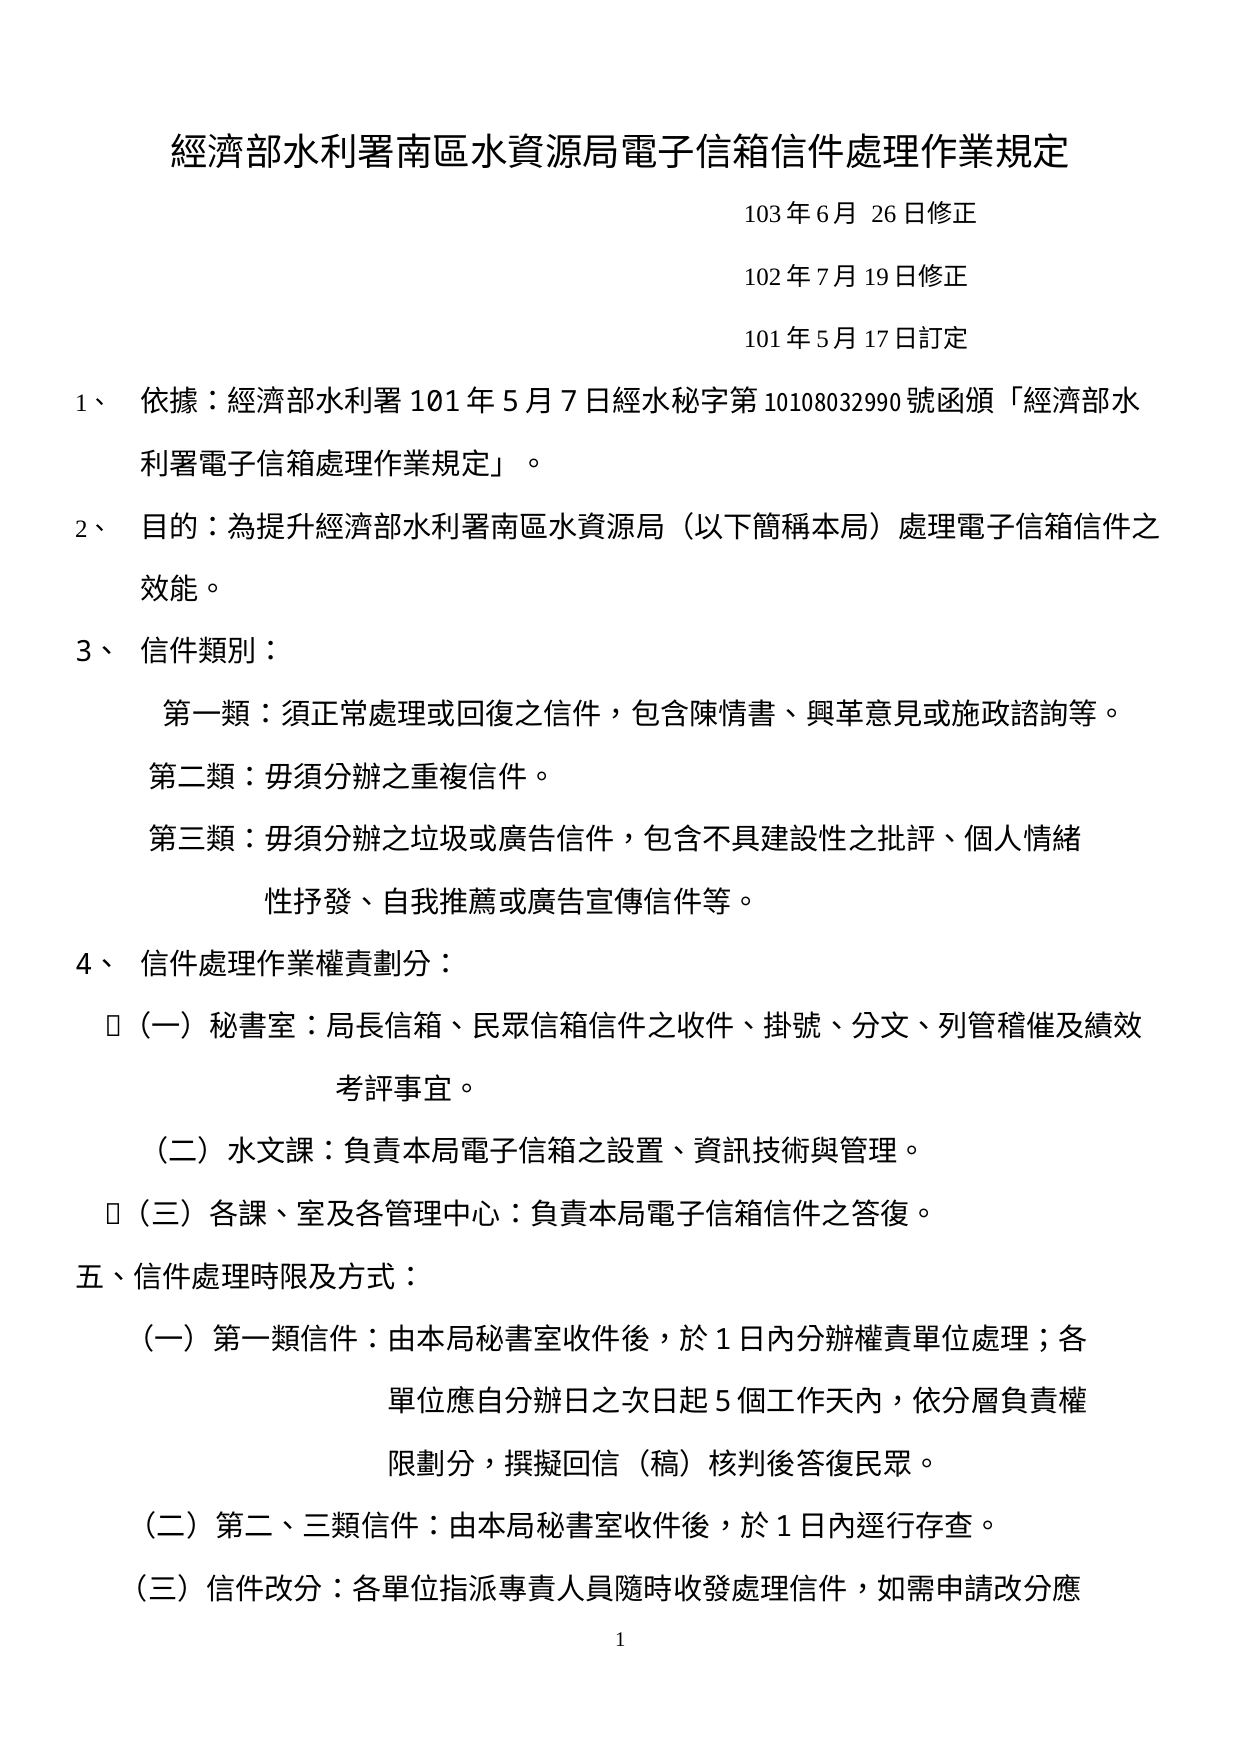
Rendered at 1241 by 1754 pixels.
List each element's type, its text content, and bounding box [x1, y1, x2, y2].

text （三）信件改分：各單位指派專責人員隨時收發處理信件，如需申請改分應 [75, 1545, 1165, 1608]
text 101年5月17日訂定 [656, 295, 1107, 358]
text 限劃分，撰擬回信（稿）核判後答復民眾。 [125, 1420, 1165, 1483]
text 單位應自分辦日之次日起5個工作天內，依分層負責權 [125, 1358, 1165, 1420]
text 第二類：毋須分辦之重複信件。 [75, 733, 1165, 795]
text （三）各課、室及各管理中心：負責本局電子信箱信件之答復。 [75, 1170, 1165, 1233]
text 性抒發、自我推薦或廣告宣傳信件等。 [75, 858, 1165, 920]
text 第一類：須正常處理或回復之信件，包含陳情書、興革意見或施政諮詢等。 [75, 670, 1165, 733]
list 信件處理作業權責劃分： [75, 920, 1165, 983]
text （一）秘書室：局長信箱、民眾信箱信件之收件、掛號、分文、列管稽催及績效考評事宜。 [104, 983, 1165, 1108]
text 第三類：毋須分辦之垃圾或廣告信件，包含不具建設性之批評、個人情緒 [75, 795, 1165, 858]
text （二）水文課：負責本局電子信箱之設置、資訊技術與管理。 [104, 1108, 1165, 1170]
text 103年6月 26 日修正 [656, 170, 1107, 233]
text （二）第二、三類信件：由本局秘書室收件後，於1日內逕行存查。 [75, 1483, 1165, 1545]
list 目的：為提升經濟部水利署南區水資源局（以下簡稱本局）處理電子信箱信件之效能。 [75, 483, 1165, 608]
list 依據：經濟部水利署101年5月7日經水秘字第10108032990號函頒「經濟部水利署電子信箱處理作業規定」。 [75, 358, 1165, 483]
text 五、信件處理時限及方式： [75, 1233, 1165, 1295]
text 經濟部水利署南區水資源局電子信箱信件處理作業規定 [75, 108, 1165, 170]
list 信件類別： [75, 608, 1165, 670]
text （一）第一類信件：由本局秘書室收件後，於1日內分辦權責單位處理；各 [125, 1295, 1165, 1358]
text 102年7月19日修正 [656, 233, 1107, 295]
